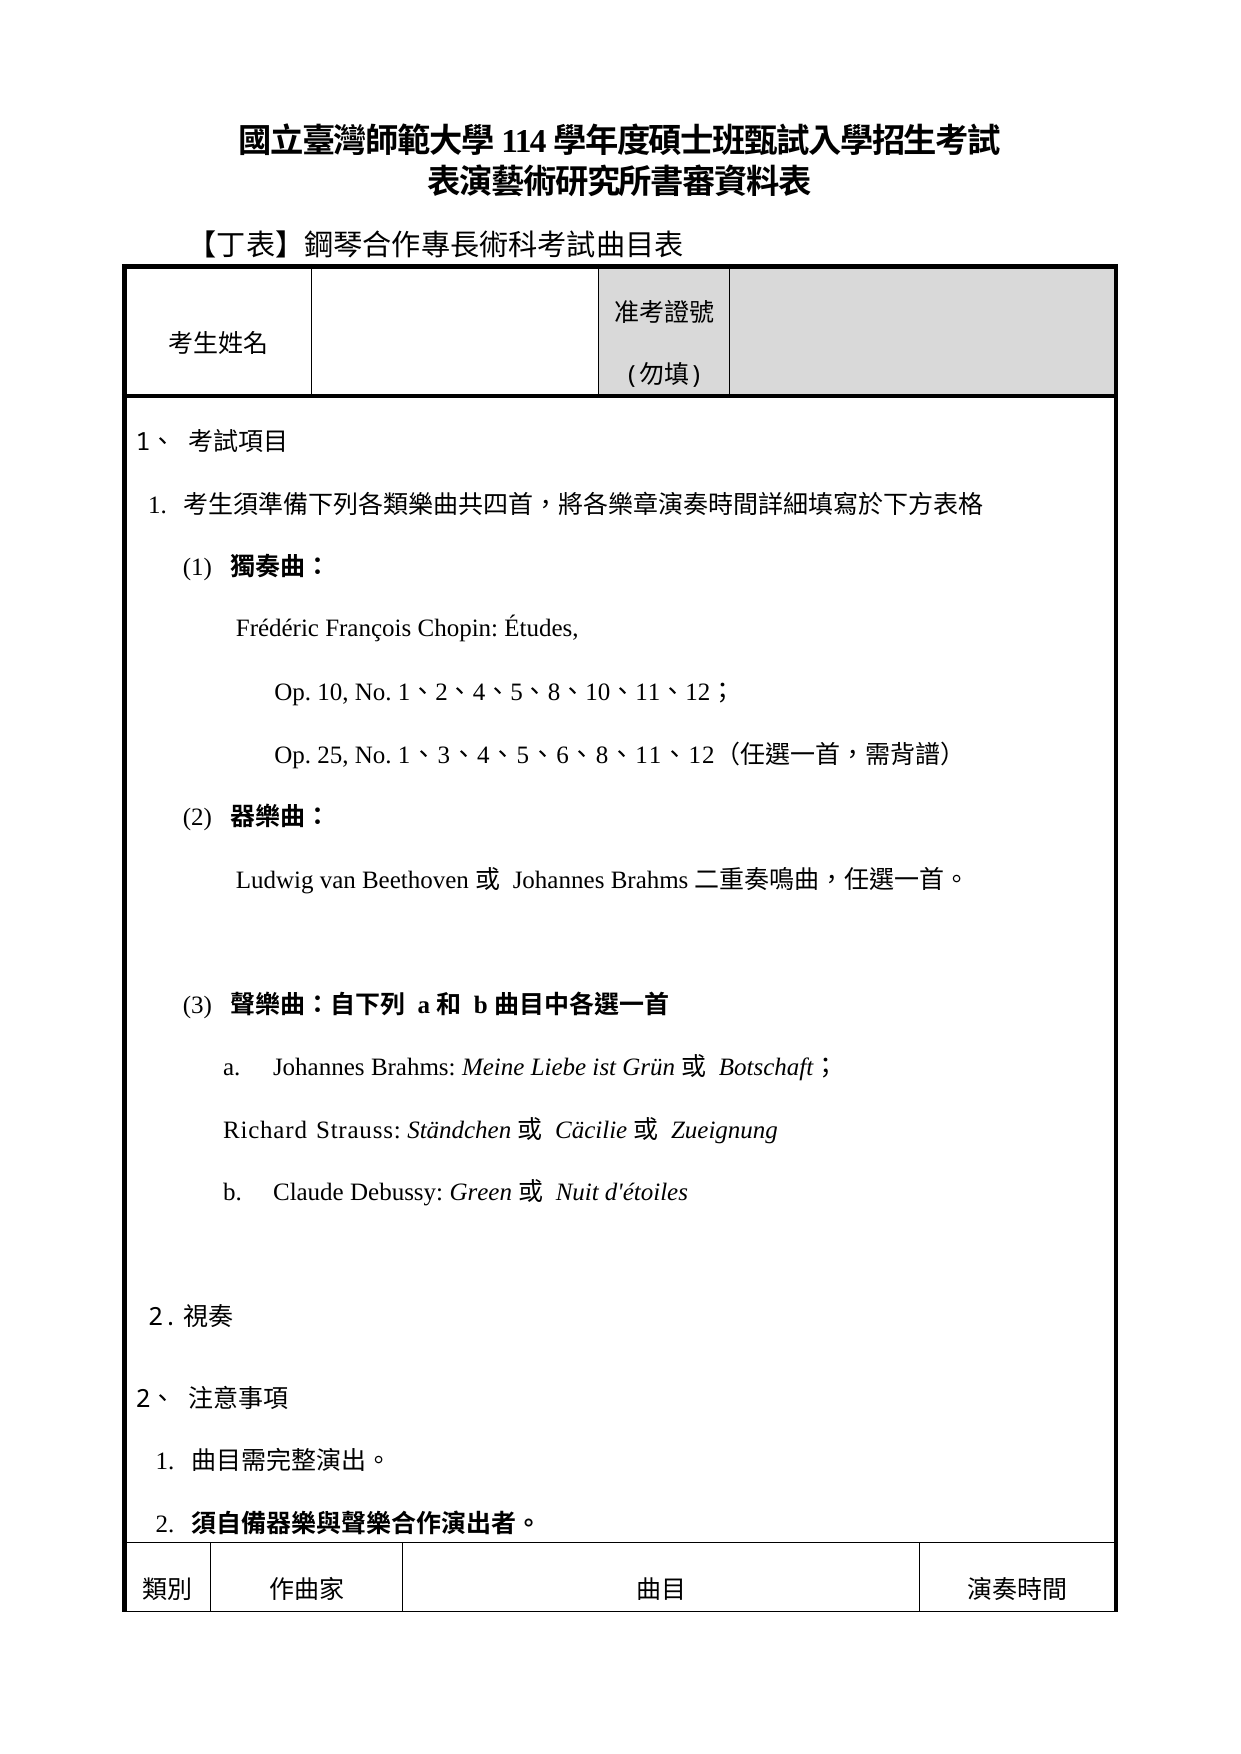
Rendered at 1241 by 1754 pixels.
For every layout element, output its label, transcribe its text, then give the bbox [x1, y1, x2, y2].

text 【丁表】鋼琴合作專長術科考試曲目表 [187, 201, 1053, 264]
table_cell 考試項目 考生須準備下列各類樂曲共四首，將各樂章演奏時間詳細填寫於下方表格 獨奏曲： Frédéric François Chopin: Études, Op. 10, No. 1、2、4、5、8、10、11、12； Op. 25, No. 1、3、4、5、6、8、11、12（任選一首，需背譜） 器樂曲： Ludwig van Beethoven 或 Johannes Brahms 二重奏鳴曲，任選一首。 聲樂曲：自下列 a 和 b 曲目中各選一首 Johannes Brahms: Meine Liebe ist Grün 或 Botschaft； Richard Strauss: Ständchen 或 Cäcilie 或 Zueignung Claude Debussy: Green 或 Nuit d'étoiles 視奏 注意事項 曲目需完整演出。 須自備器樂與聲樂合作演出者。 [127, 398, 1114, 1542]
table_header 考生姓名 [127, 269, 311, 394]
table_header 准考證號 (勿填) [599, 269, 729, 394]
table_cell 演奏時間 [920, 1543, 1114, 1611]
table_header [312, 269, 598, 394]
text 表演藝術研究所書審資料表 [187, 161, 1053, 201]
table_header [730, 269, 1114, 394]
table_cell 作曲家 [211, 1543, 402, 1611]
table_cell 曲目 [403, 1543, 919, 1611]
table_cell 類別 [127, 1543, 210, 1611]
text 國立臺灣師範大學114學年度碩士班甄試入學招生考試 [187, 119, 1053, 161]
